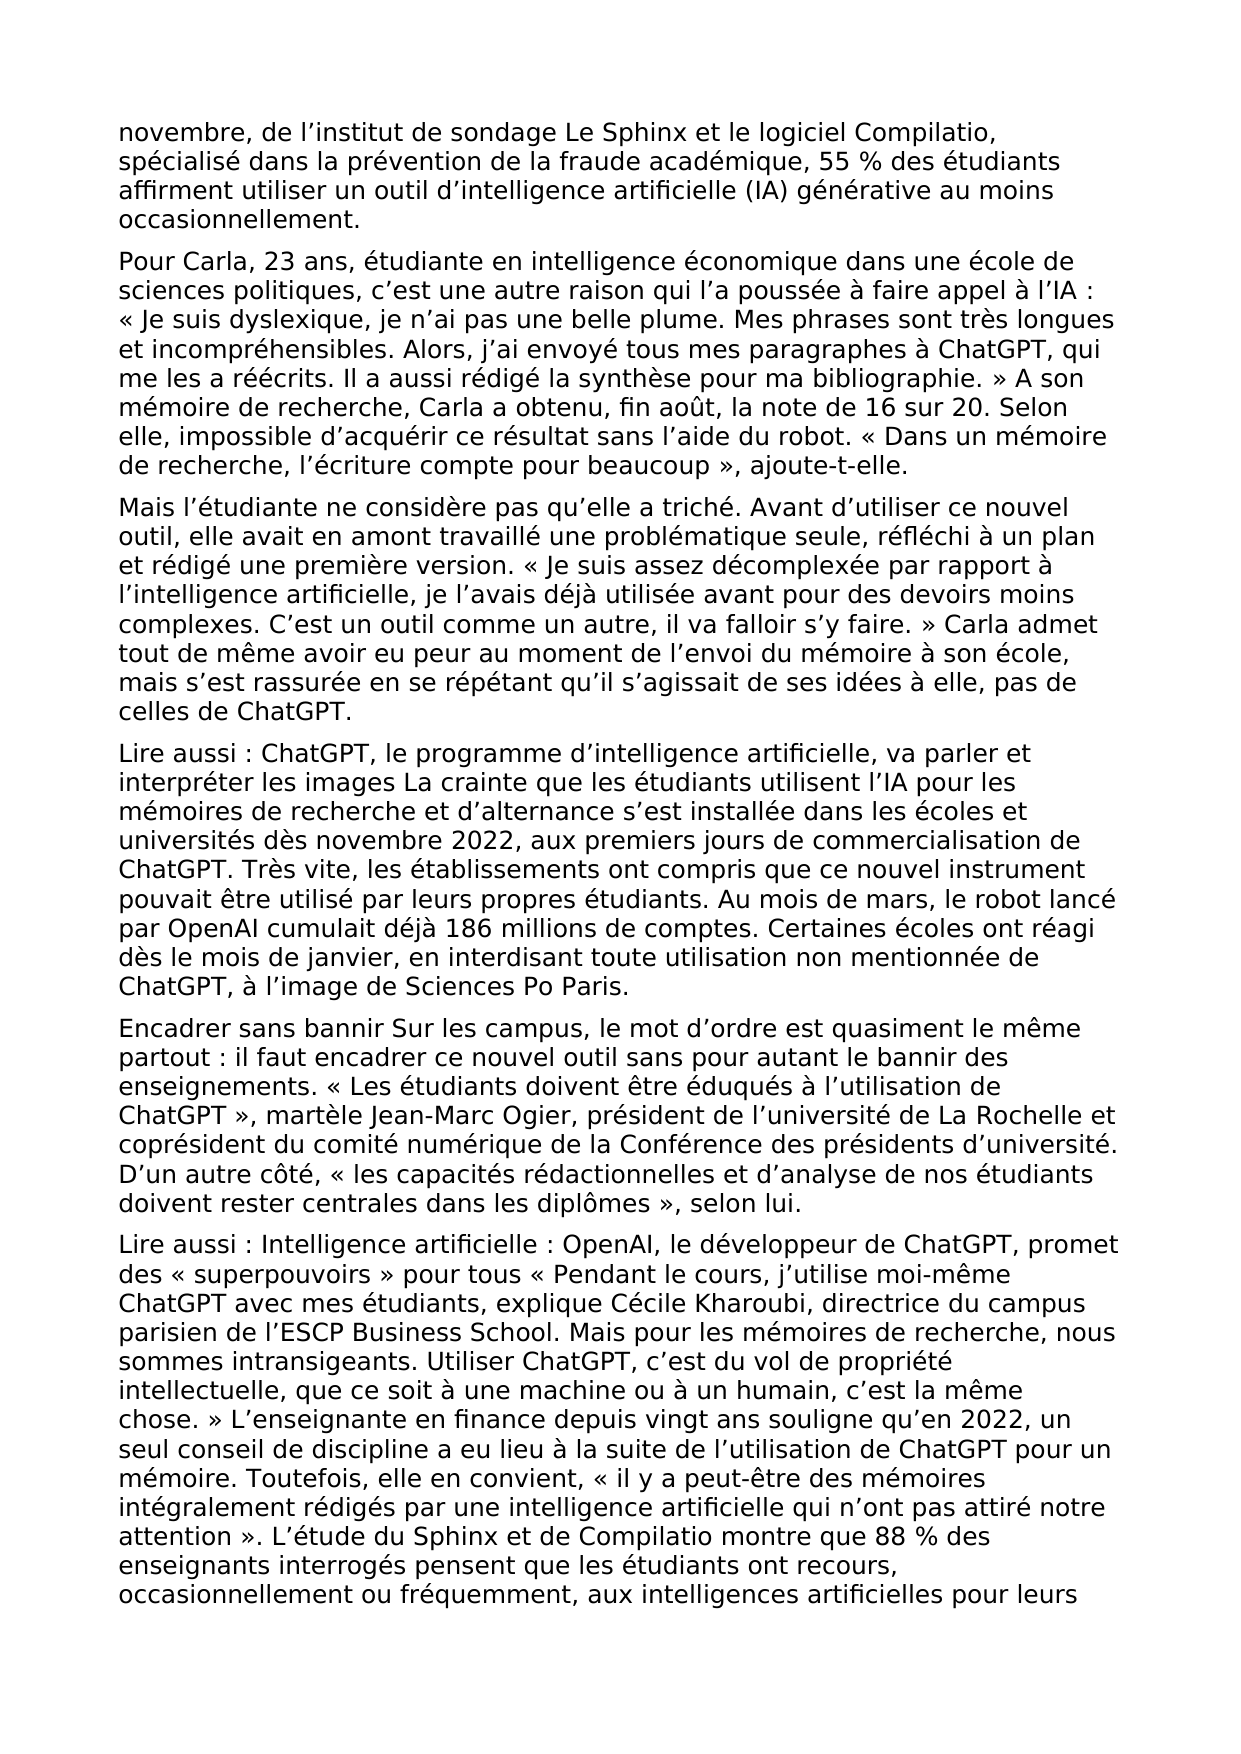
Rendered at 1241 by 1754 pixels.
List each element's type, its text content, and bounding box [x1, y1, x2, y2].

text Pour Carla, 23 ans, étudiante en intelligence économique dans une école de sciences politiques, c’est une autre raison qui l’a poussée à faire appel à l’IA : « Je suis dyslexique, je n’ai pas une belle plume. Mes phrases sont très longues et incompréhensibles. Alors, j’ai envoyé tous mes paragraphes à ChatGPT, qui me les a réécrits. Il a aussi rédigé la synthèse pour ma bibliographie. » A son mémoire de recherche, Carla a obtenu, fin août, la note de 16 sur 20. Selon elle, impossible d’acquérir ce résultat sans l’aide du robot. « Dans un mémoire de recherche, l’écriture compte pour beaucoup », ajoute-t-elle. [118, 247, 1122, 481]
text Encadrer sans bannir Sur les campus, le mot d’ordre est quasiment le même partout : il faut encadrer ce nouvel outil sans pour autant le bannir des enseignements. « Les étudiants doivent être éduqués à l’utilisation de ChatGPT », martèle Jean-Marc Ogier, président de l’université de La Rochelle et coprésident du comité numérique de la Conférence des présidents d’université. D’un autre côté, « les capacités rédactionnelles et d’analyse de nos étudiants doivent rester centrales dans les diplômes », selon lui. [118, 1014, 1122, 1218]
text Lire aussi : ChatGPT, le programme d’intelligence artificielle, va parler et interpréter les images La crainte que les étudiants utilisent l’IA pour les mémoires de recherche et d’alternance s’est installée dans les écoles et universités dès novembre 2022, aux premiers jours de commercialisation de ChatGPT. Très vite, les établissements ont compris que ce nouvel instrument pouvait être utilisé par leurs propres étudiants. Au mois de mars, le robot lancé par OpenAI cumulait déjà 186 millions de comptes. Certaines écoles ont réagi dès le mois de janvier, en interdisant toute utilisation non mentionnée de ChatGPT, à l’image de Sciences Po Paris. [118, 739, 1122, 1001]
text novembre, de l’institut de sondage Le Sphinx et le logiciel Compilatio, spécialisé dans la prévention de la fraude académique, 55 % des étudiants affirment utiliser un outil d’intelligence artificielle (IA) générative au moins occasionnellement. [118, 118, 1122, 235]
text Lire aussi : Intelligence artificielle : OpenAI, le développeur de ChatGPT, promet des « superpouvoirs » pour tous « Pendant le cours, j’utilise moi-même ChatGPT avec mes étudiants, explique Cécile Kharoubi, directrice du campus parisien de l’ESCP Business School. Mais pour les mémoires de recherche, nous sommes intransigeants. Utiliser ChatGPT, c’est du vol de propriété intellectuelle, que ce soit à une machine ou à un humain, c’est la même chose. » L’enseignante en finance depuis vingt ans souligne qu’en 2022, un seul conseil de discipline a eu lieu à la suite de l’utilisation de ChatGPT pour un mémoire. Toutefois, elle en convient, « il y a peut-être des mémoires intégralement rédigés par une intelligence artificielle qui n’ont pas attiré notre attention ». L’étude du Sphinx et de Compilatio montre que 88 % des enseignants interrogés pensent que les étudiants ont recours, occasionnellement ou fréquemment, aux intelligences artificielles pour leurs [118, 1231, 1122, 1610]
text Mais l’étudiante ne considère pas qu’elle a triché. Avant d’utiliser ce nouvel outil, elle avait en amont travaillé une problématique seule, réfléchi à un plan et rédigé une première version. « Je suis assez décomplexée par rapport à l’intelligence artificielle, je l’avais déjà utilisée avant pour des devoirs moins complexes. C’est un outil comme un autre, il va falloir s’y faire. » Carla admet tout de même avoir eu peur au moment de l’envoi du mémoire à son école, mais s’est rassurée en se répétant qu’il s’agissait de ses idées à elle, pas de celles de ChatGPT. [118, 493, 1122, 726]
